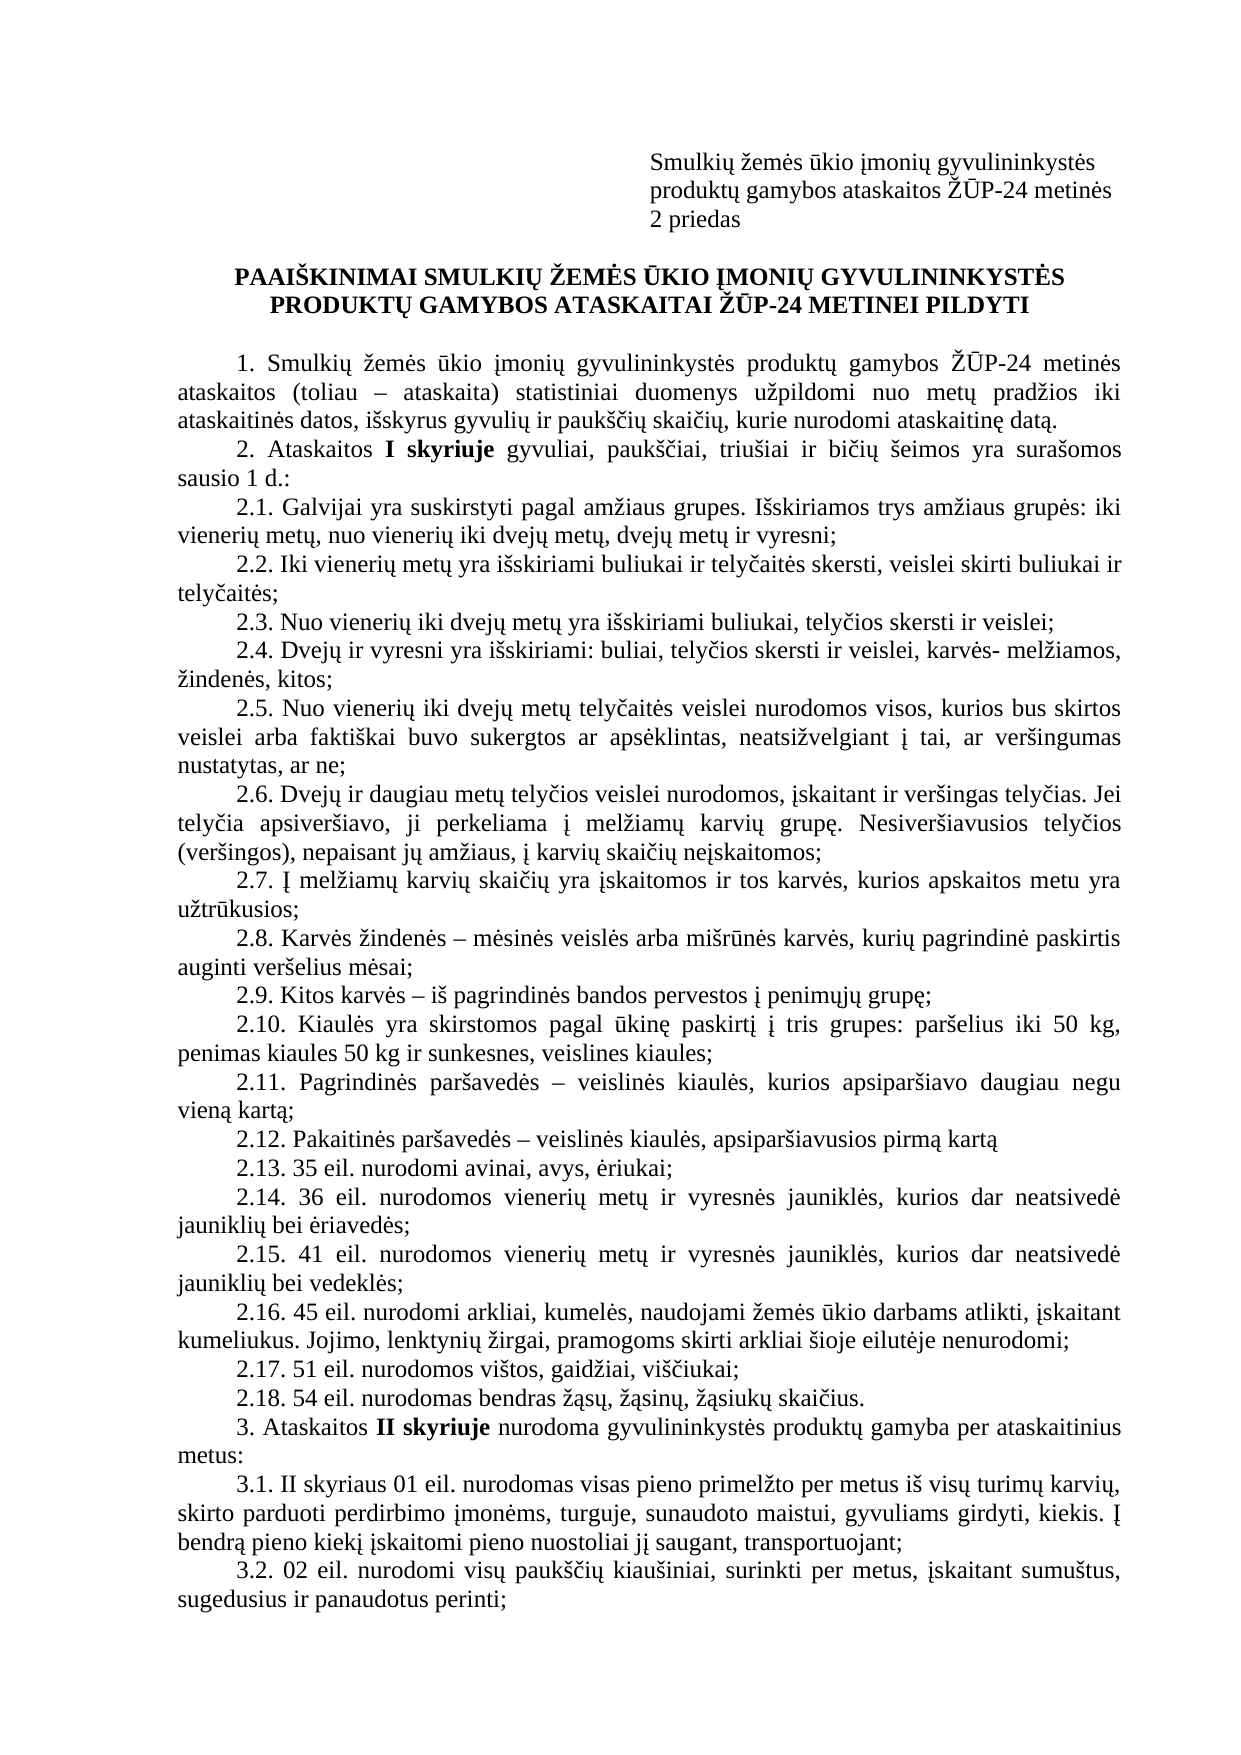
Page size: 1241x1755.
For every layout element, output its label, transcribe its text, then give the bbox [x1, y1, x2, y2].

text 2.10. Kiaulės yra skirstomos pagal ūkinę paskirtį į tris grupes: paršelius iki 50 kg, penimas kiaules 50 kg ir sunkesnes, veislines kiaules; [177, 1009, 1122, 1067]
text 2.11. Pagrindinės paršavedės – veislinės kiaulės, kurios apsiparšiavo daugiau negu vieną kartą; [177, 1067, 1122, 1124]
text 2.8. Karvės žindenės – mėsinės veislės arba mišrūnės karvės, kurių pagrindinė paskirtis auginti veršelius mėsai; [177, 923, 1122, 981]
text Smulkių žemės ūkio įmonių gyvulininkystės produktų gamybos ataskaitos ŽŪP-24 metinės [649, 147, 1122, 204]
text 2.15. 41 eil. nurodomos vienerių metų ir vyresnės jauniklės, kurios dar neatsivedė jauniklių bei vedeklės; [177, 1239, 1122, 1297]
text 2.16. 45 eil. nurodomi arkliai, kumelės, naudojami žemės ūkio darbams atlikti, įskaitant kumeliukus. Jojimo, lenktynių žirgai, pramogoms skirti arkliai šioje eilutėje nenurodomi; [177, 1297, 1122, 1354]
text 2.1. Galvijai yra suskirstyti pagal amžiaus grupes. Išskiriamos trys amžiaus grupės: iki vienerių metų, nuo vienerių iki dvejų metų, dvejų metų ir vyresni; [177, 492, 1122, 549]
text 3.1. II skyriaus 01 eil. nurodomas visas pieno primelžto per metus iš visų turimų karvių, skirto parduoti perdirbimo įmonėms, turguje, sunaudoto maistui, gyvuliams girdyti, kiekis. Į bendrą pieno kiekį įskaitomi pieno nuostoliai jį saugant, transportuojant; [177, 1469, 1122, 1556]
text 2.12. Pakaitinės paršavedės – veislinės kiaulės, apsiparšiavusios pirmą kartą [177, 1124, 1122, 1153]
text 2.14. 36 eil. nurodomos vienerių metų ir vyresnės jauniklės, kurios dar neatsivedė jauniklių bei ėriavedės; [177, 1182, 1122, 1239]
text 3. Ataskaitos II skyriuje nurodoma gyvulininkystės produktų gamyba per ataskaitinius metus: [177, 1412, 1122, 1469]
text 3.2. 02 eil. nurodomi visų paukščių kiaušiniai, surinkti per metus, įskaitant sumuštus, sugedusius ir panaudotus perinti; [177, 1556, 1122, 1613]
text 2.6. Dvejų ir daugiau metų telyčios veislei nurodomos, įskaitant ir veršingas telyčias. Jei telyčia apsiveršiavo, ji perkeliama į melžiamų karvių grupę. Nesiveršiavusios telyčios (veršingos), nepaisant jų amžiaus, į karvių skaičių neįskaitomos; [177, 779, 1122, 866]
text 2.17. 51 eil. nurodomos vištos, gaidžiai, viščiukai; [177, 1354, 1122, 1383]
text 2 priedas [649, 204, 1122, 233]
text 2.7. Į melžiamų karvių skaičių yra įskaitomos ir tos karvės, kurios apskaitos metu yra užtrūkusios; [177, 866, 1122, 923]
text 2.5. Nuo vienerių iki dvejų metų telyčaitės veislei nurodomos visos, kurios bus skirtos veislei arba faktiškai buvo sukergtos ar apsėklintas, neatsižvelgiant į tai, ar veršingumas nustatytas, ar ne; [177, 693, 1122, 779]
text 2.13. 35 eil. nurodomi avinai, avys, ėriukai; [177, 1153, 1122, 1182]
text 2. Ataskaitos I skyriuje gyvuliai, paukščiai, triušiai ir bičių šeimos yra surašomos sausio 1 d.: [177, 434, 1122, 492]
text 2.9. Kitos karvės – iš pagrindinės bandos pervestos į penimųjų grupę; [177, 981, 1122, 1009]
text 2.18. 54 eil. nurodomas bendras žąsų, žąsinų, žąsiukų skaičius. [177, 1383, 1122, 1412]
text 2.4. Dvejų ir vyresni yra išskiriami: buliai, telyčios skersti ir veislei, karvės- melžiamos, žindenės, kitos; [177, 636, 1122, 693]
text 2.3. Nuo vienerių iki dvejų metų yra išskiriami buliukai, telyčios skersti ir veislei; [177, 607, 1122, 636]
text PAAIŠKINIMAI SMULKIŲ ŽEMĖS ŪKIO ĮMONIŲ GYVULININKYSTĖS PRODUKTŲ GAMYBOS ATASKAITAI ŽŪP-24 METINEI PILDYTI [177, 262, 1122, 319]
text 1. Smulkių žemės ūkio įmonių gyvulininkystės produktų gamybos ŽŪP-24 metinės ataskaitos (toliau – ataskaita) statistiniai duomenys užpildomi nuo metų pradžios iki ataskaitinės datos, išskyrus gyvulių ir paukščių skaičių, kurie nurodomi ataskaitinę datą. [177, 348, 1122, 434]
text 2.2. Iki vienerių metų yra išskiriami buliukai ir telyčaitės skersti, veislei skirti buliukai ir telyčaitės; [177, 549, 1122, 607]
